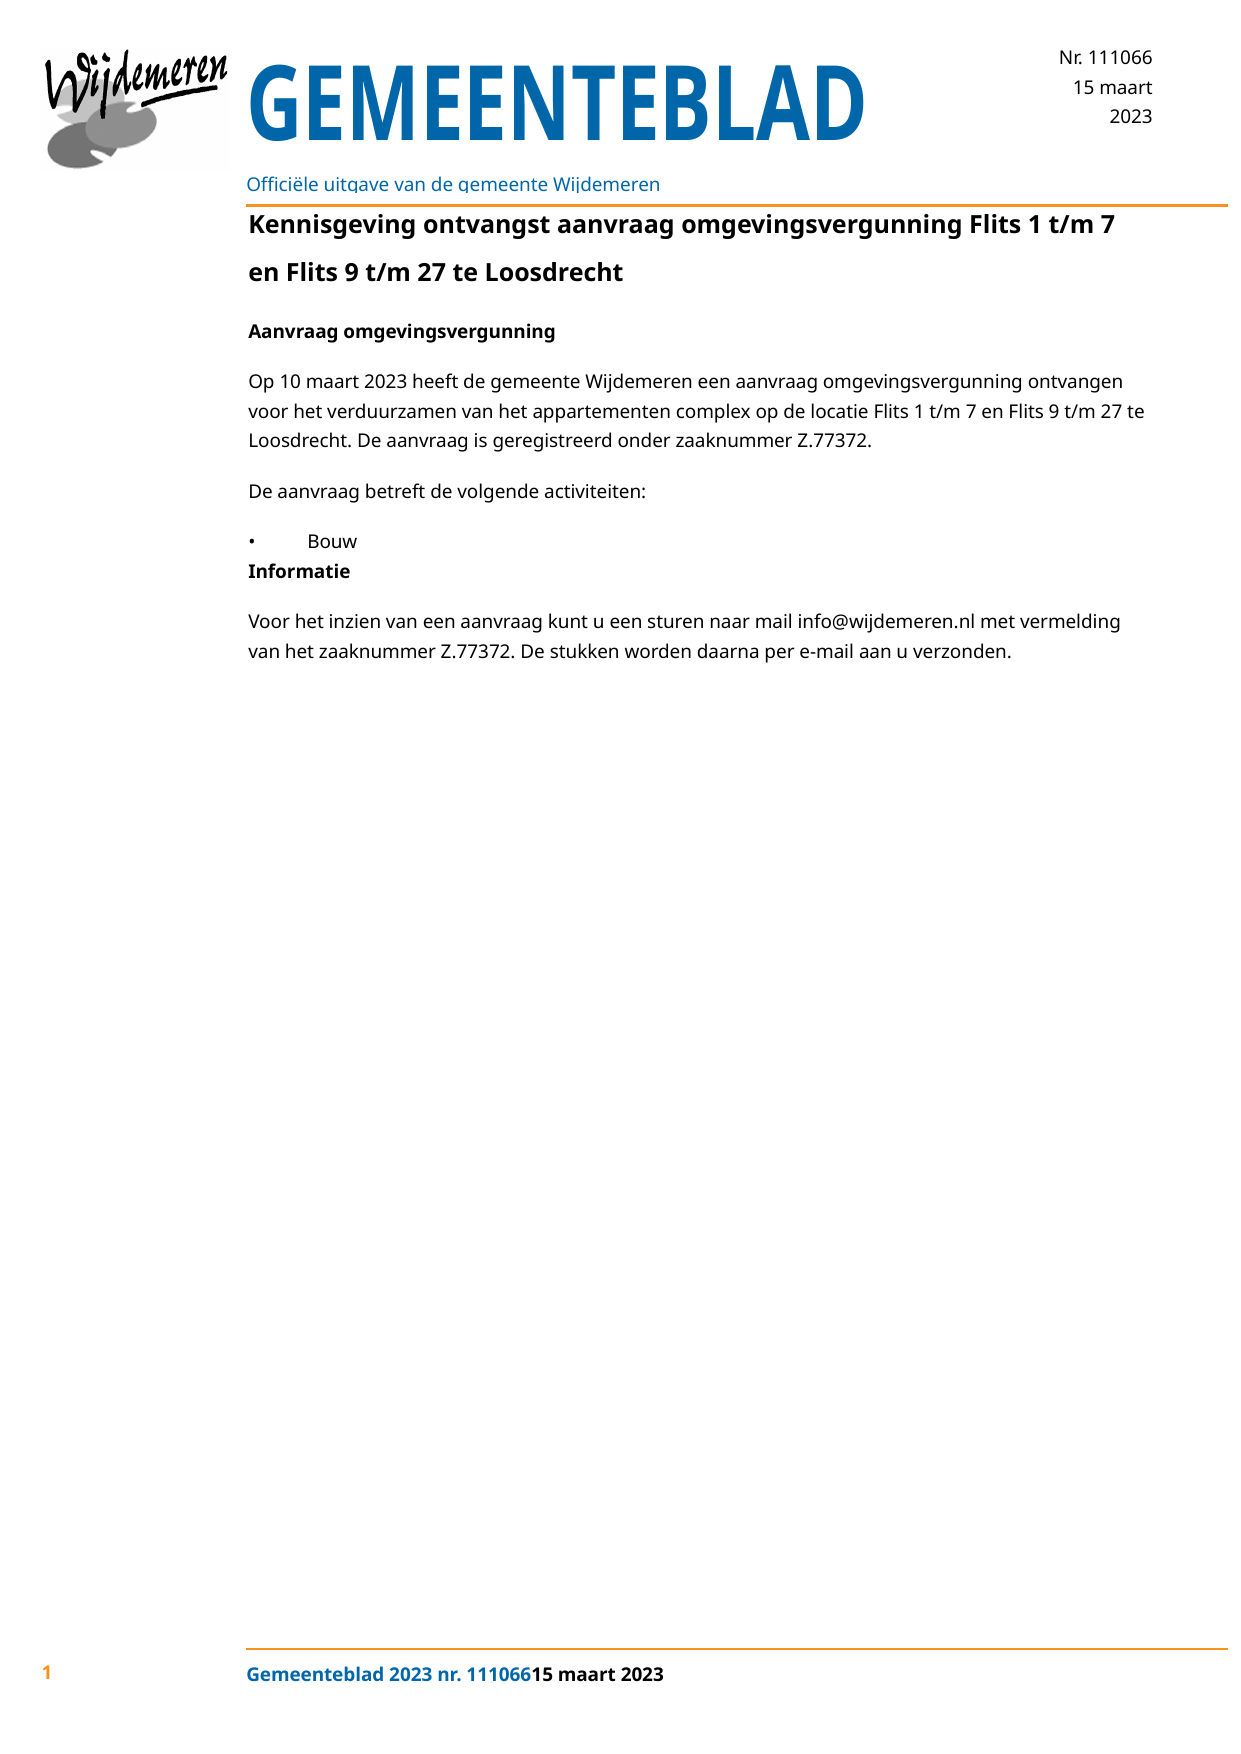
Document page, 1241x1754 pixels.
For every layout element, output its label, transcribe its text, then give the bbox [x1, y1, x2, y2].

picture [41, 47, 231, 172]
text Informatie [248, 558, 1152, 584]
list Bouw [248, 528, 1152, 554]
text Voor het inzien van een aanvraag kunt u een sturen naar mail info@wijdemeren.nl met vermelding van het zaaknummer Z.77372. De stukken worden daarna per e-mail aan u verzonden. [248, 608, 1152, 664]
text Aanvraag omgevingsvergunning [248, 318, 1152, 344]
text Kennisgeving ontvangst aanvraag omgevingsvergunning Flits 1 t/m 7 en Flits 9 t/m 27 te Loosdrecht [248, 207, 1152, 288]
text De aanvraag betreft de volgende activiteiten: [248, 478, 1152, 504]
text Op 10 maart 2023 heeft de gemeente Wijdemeren een aanvraag omgevingsvergunning ontvangen voor het verduurzamen van het appartementen complex op de locatie Flits 1 t/m 7 en Flits 9 t/m 27 te Loosdrecht. De aanvraag is geregistreerd onder zaaknummer Z.77372. [248, 368, 1152, 453]
